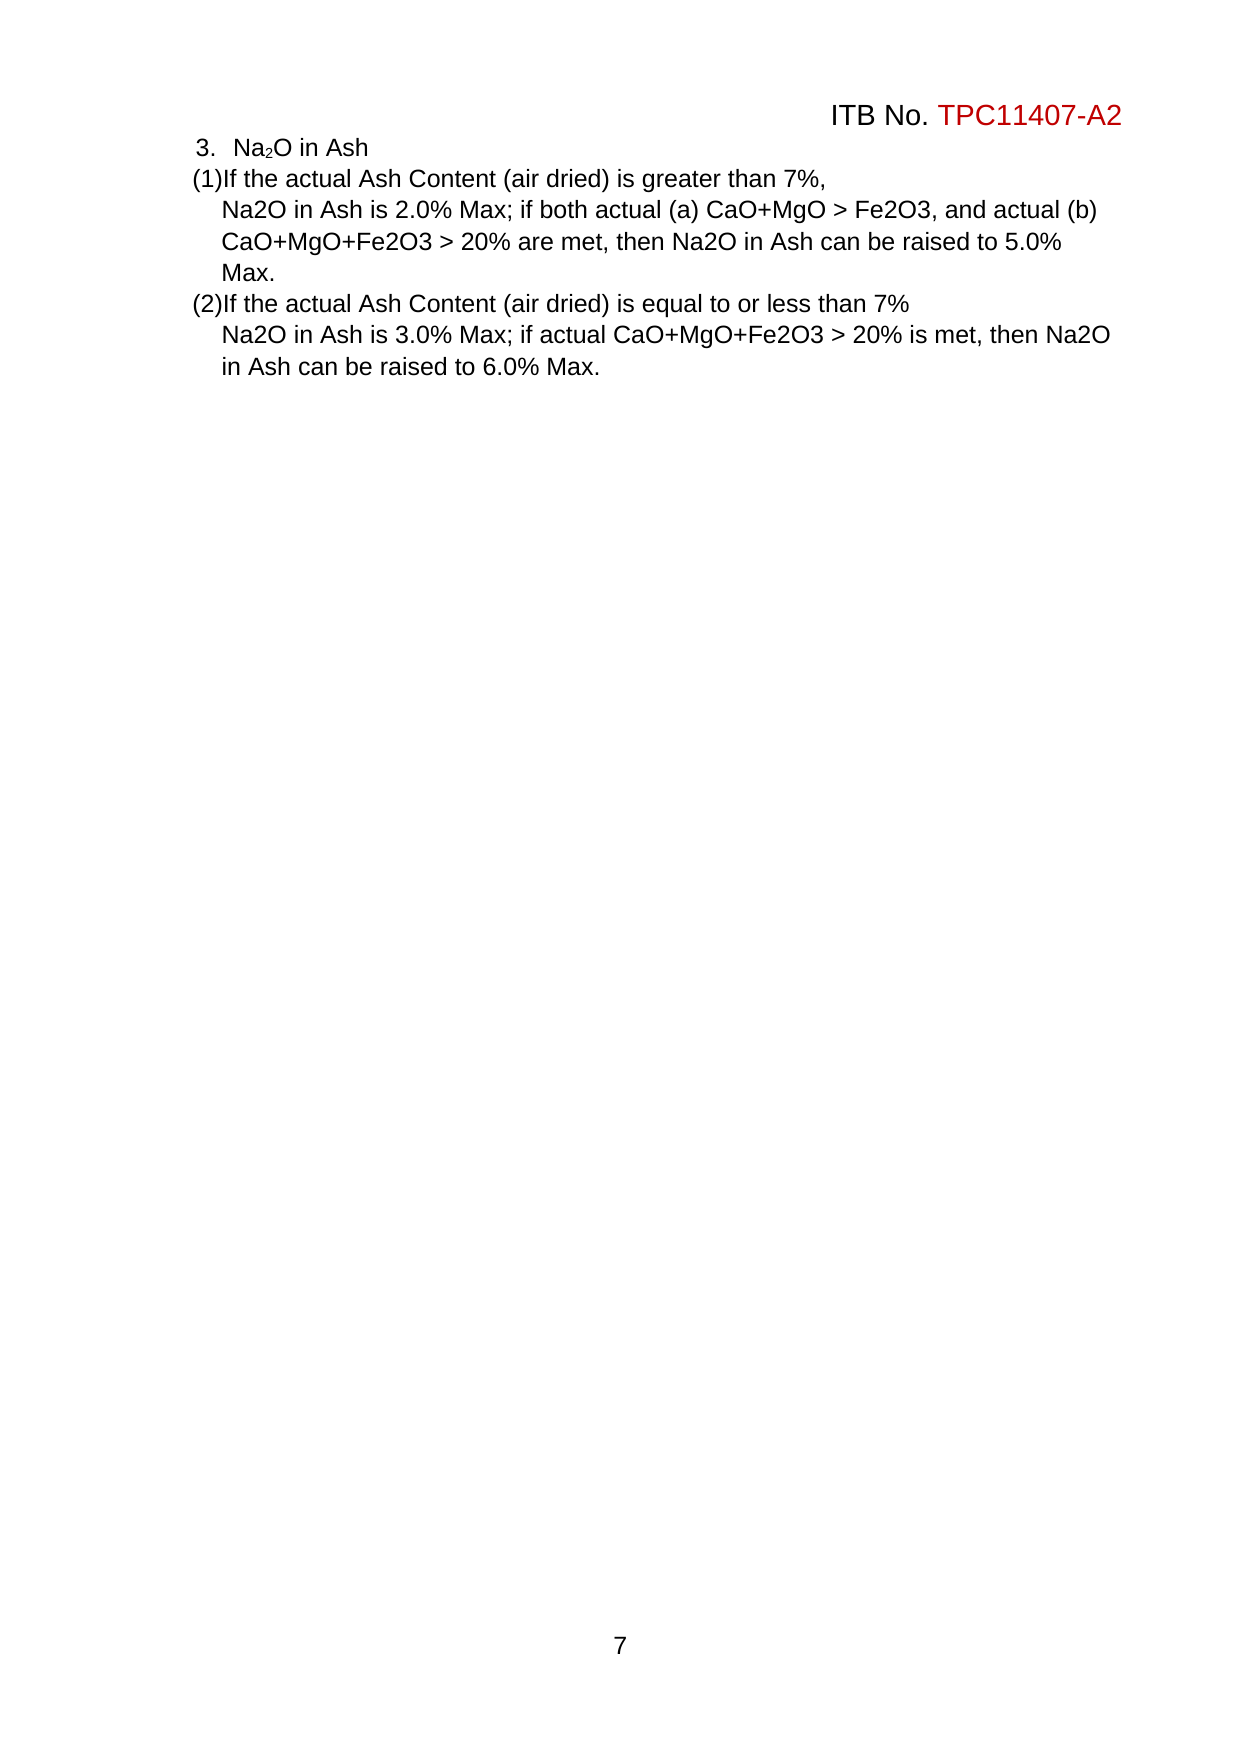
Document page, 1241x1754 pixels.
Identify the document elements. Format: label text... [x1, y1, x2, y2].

list Na2O in Ash [195, 131, 1122, 163]
text Na2O in Ash is 3.0% Max; if actual CaO+MgO+Fe2O3 > 20% is met, then Na2O in Ash can be raised to 6.0% Max. [221, 319, 1122, 381]
text Na2O in Ash is 2.0% Max; if both actual (a) CaO+MgO > Fe2O3, and actual (b) CaO+MgO+Fe2O3 > 20% are met, then Na2O in Ash can be raised to 5.0% Max. [221, 194, 1122, 288]
text (2)If the actual Ash Content (air dried) is equal to or less than 7% [192, 288, 1122, 319]
text (1)If the actual Ash Content (air dried) is greater than 7%, [192, 163, 1122, 194]
